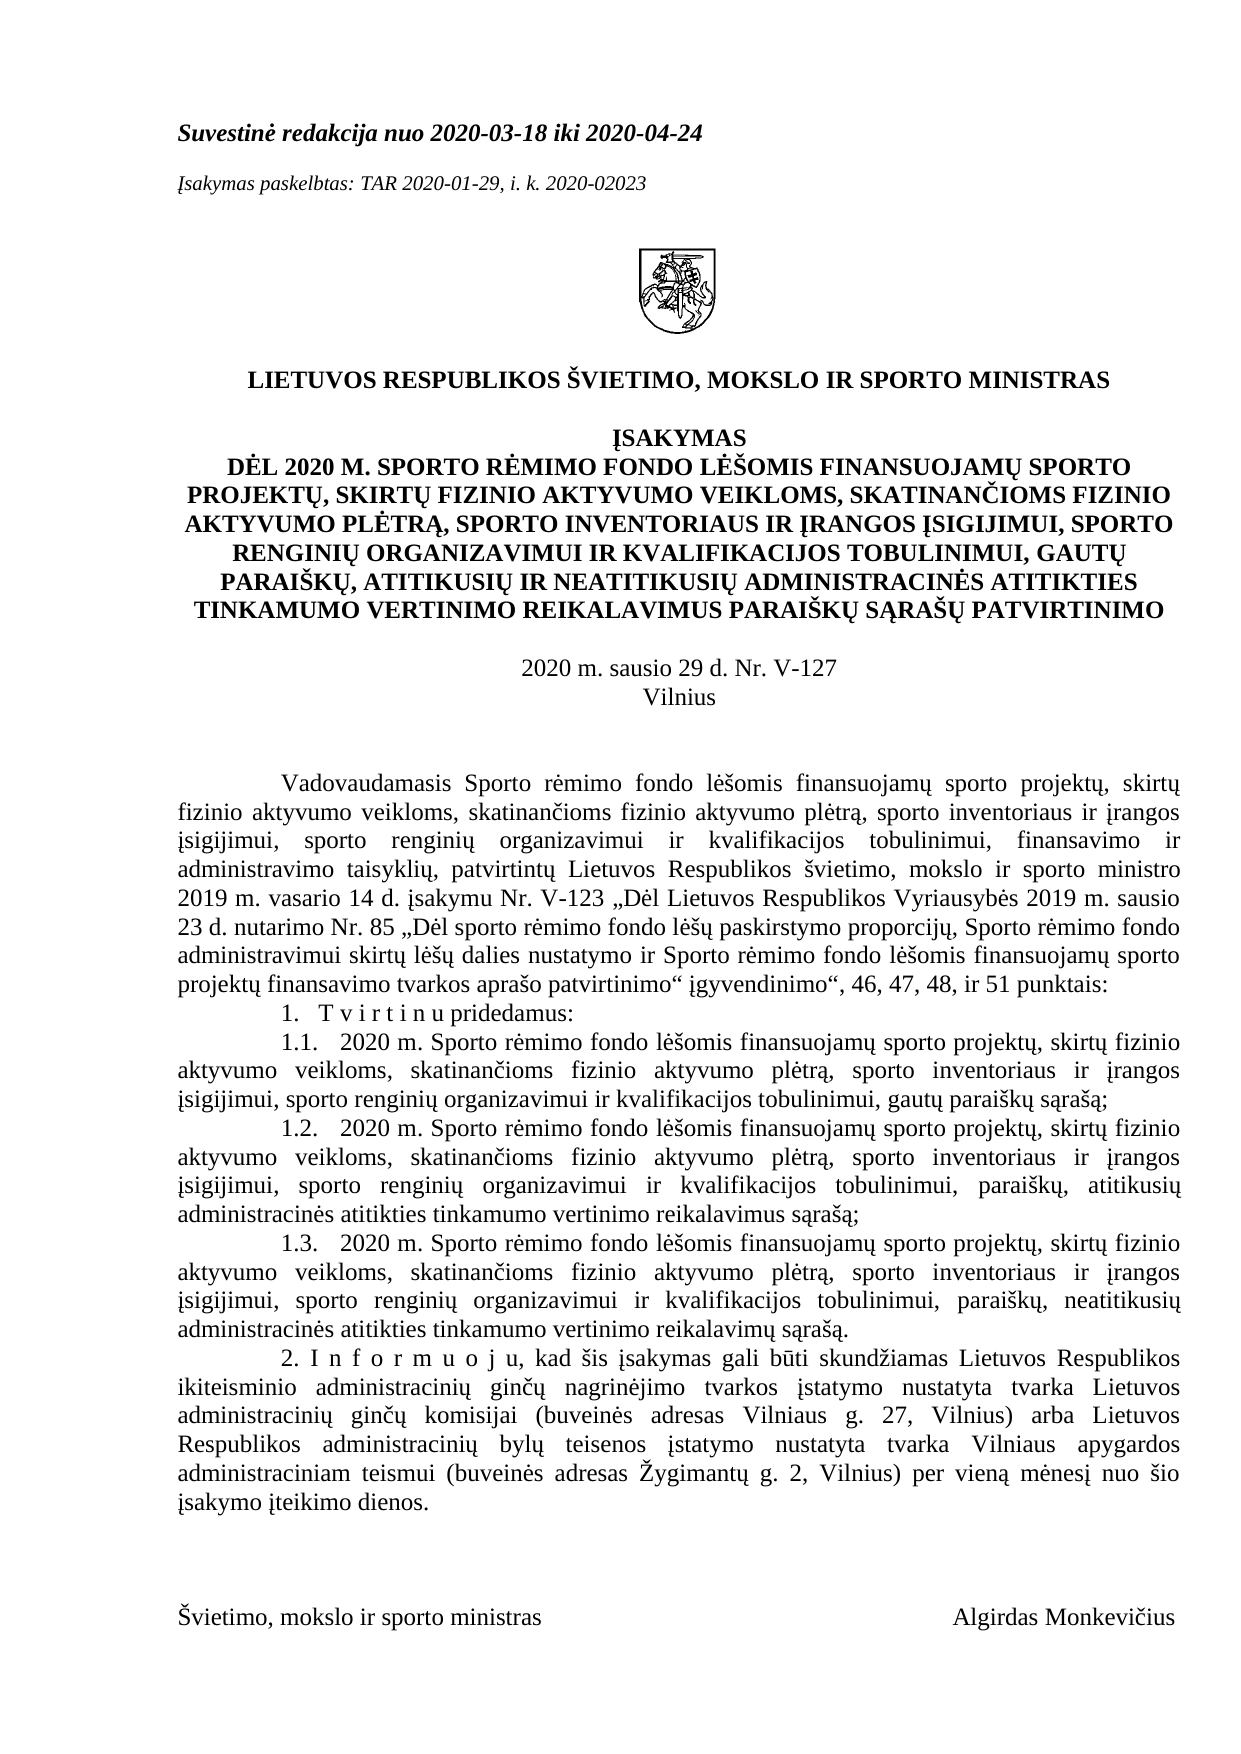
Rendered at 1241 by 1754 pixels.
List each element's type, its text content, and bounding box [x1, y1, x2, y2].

text Įsakymas paskelbtas: TAR 2020-01-29, i. k. 2020-02023 [177, 171, 1181, 195]
text Vadovaudamasis Sporto rėmimo fondo lėšomis finansuojamų sporto projektų, skirtų fizinio aktyvumo veikloms, skatinančioms fizinio aktyvumo plėtrą, sporto inventoriaus ir įrangos įsigijimui, sporto renginių organizavimui ir kvalifikacijos tobulinimui, finansavimo ir administravimo taisyklių, patvirtintų Lietuvos Respublikos švietimo, mokslo ir sporto ministro 2019 m. vasario 14 d. įsakymu Nr. V-123 „Dėl Lietuvos Respublikos Vyriausybės 2019 m. sausio 23 d. nutarimo Nr. 85 „Dėl sporto rėmimo fondo lėšų paskirstymo proporcijų, Sporto rėmimo fondo administravimui skirtų lėšų dalies nustatymo ir Sporto rėmimo fondo lėšomis finansuojamų sporto projektų finansavimo tvarkos aprašo patvirtinimo“ įgyvendinimo“, 46, 47, 48, ir 51 punktais: [177, 768, 1181, 998]
text Švietimo, mokslo ir sporto ministras Algirdas Monkevičius [177, 1602, 1181, 1630]
text LIETUVOS RESPUBLIKOS ŠVIETIMO, MOKSLO IR SPORTO MINISTRAS [177, 365, 1181, 394]
text ĮSAKYMAS [177, 423, 1181, 452]
text 1.1. 2020 m. Sporto rėmimo fondo lėšomis finansuojamų sporto projektų, skirtų fizinio aktyvumo veikloms, skatinančioms fizinio aktyvumo plėtrą, sporto inventoriaus ir įrangos įsigijimui, sporto renginių organizavimui ir kvalifikacijos tobulinimui, gautų paraiškų sąrašą; [177, 1027, 1181, 1113]
text 1.3. 2020 m. Sporto rėmimo fondo lėšomis finansuojamų sporto projektų, skirtų fizinio aktyvumo veikloms, skatinančioms fizinio aktyvumo plėtrą, sporto inventoriaus ir įrangos įsigijimui, sporto renginių organizavimui ir kvalifikacijos tobulinimui, paraiškų, neatitikusių administracinės atitikties tinkamumo vertinimo reikalavimų sąrašą. [177, 1228, 1181, 1343]
text Vilnius [177, 682, 1181, 710]
text 2020 m. sausio 29 d. Nr. V-127 [177, 653, 1181, 682]
text Suvestinė redakcija nuo 2020-03-18 iki 2020-04-24 [177, 118, 1181, 147]
text 1. T v i r t i n u pridedamus: [281, 998, 1181, 1027]
text DĖL 2020 M. SPORTO RĖMIMO FONDO LĖŠOMIS FINANSUOJAMŲ SPORTO PROJEKTŲ, SKIRTŲ FIZINIO AKTYVUMO VEIKLOMS, SKATINANČIOMS FIZINIO AKTYVUMO PLĖTRĄ, SPORTO INVENTORIAUS IR ĮRANGOS ĮSIGIJIMUI, SPORTO RENGINIŲ ORGANIZAVIMUI IR KVALIFIKACIJOS TOBULINIMUI, GAUTŲ PARAIŠKŲ, ATITIKUSIŲ IR NEATITIKUSIŲ ADMINISTRACINĖS ATITIKTIES TINKAMUMO VERTINIMO REIKALAVIMUS PARAIŠKŲ SĄRAŠŲ PATVIRTINIMO [177, 452, 1181, 624]
text 1.2. 2020 m. Sporto rėmimo fondo lėšomis finansuojamų sporto projektų, skirtų fizinio aktyvumo veikloms, skatinančioms fizinio aktyvumo plėtrą, sporto inventoriaus ir įrangos įsigijimui, sporto renginių organizavimui ir kvalifikacijos tobulinimui, paraiškų, atitikusių administracinės atitikties tinkamumo vertinimo reikalavimus sąrašą; [177, 1113, 1181, 1228]
text 2. I n f o r m u o j u, kad šis įsakymas gali būti skundžiamas Lietuvos Respublikos ikiteisminio administracinių ginčų nagrinėjimo tvarkos įstatymo nustatyta tvarka Lietuvos administracinių ginčų komisijai (buveinės adresas Vilniaus g. 27, Vilnius) arba Lietuvos Respublikos administracinių bylų teisenos įstatymo nustatyta tvarka Vilniaus apygardos administraciniam teismui (buveinės adresas Žygimantų g. 2, Vilnius) per vieną mėnesį nuo šio įsakymo įteikimo dienos. [177, 1343, 1181, 1515]
